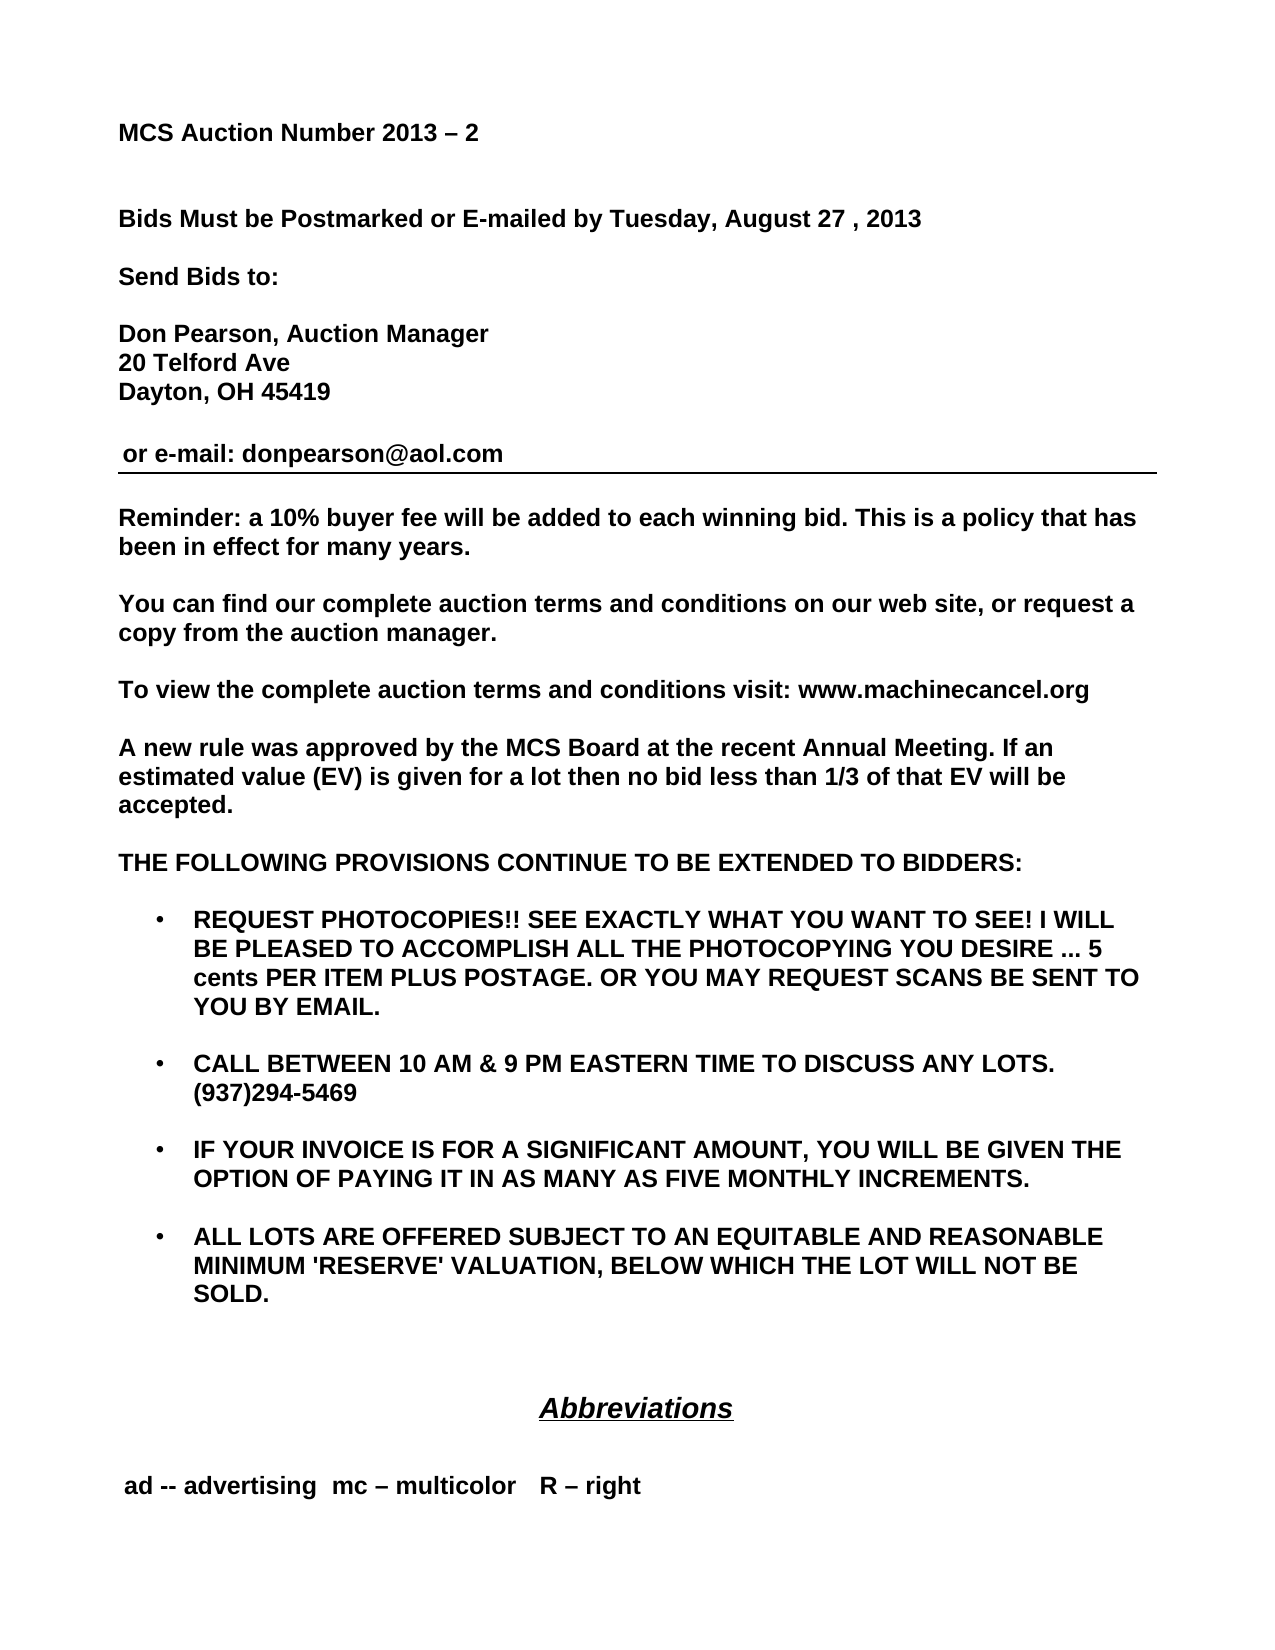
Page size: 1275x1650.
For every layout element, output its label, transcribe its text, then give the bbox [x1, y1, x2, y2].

text MCS Auction Number 2013 – 2 [118, 118, 1157, 147]
text 20 Telford Ave [118, 348, 1157, 377]
table_header ad -- advertising [118, 1465, 326, 1506]
text Send Bids to: [118, 262, 1157, 291]
text or e-mail: donpearson@aol.com [118, 434, 1157, 472]
table_header mc – multicolor [326, 1465, 533, 1506]
text THE FOLLOWING PROVISIONS CONTINUE TO BE EXTENDED TO BIDDERS: [118, 848, 1157, 876]
text Don Pearson, Auction Manager [118, 319, 1157, 348]
text A new rule was approved by the MCS Board at the recent Annual Meeting. If an estimated value (EV) is given for a lot then no bid less than 1/3 of that EV will be accepted. [118, 733, 1157, 819]
table_header R – right [534, 1465, 741, 1506]
text Bids Must be Postmarked or E-mailed by Tuesday, August 27 , 2013 [118, 204, 1157, 233]
subtitle Abbreviations [118, 1391, 1157, 1424]
text You can find our complete auction terms and conditions on our web site, or request a copy from the auction manager. [118, 589, 1157, 646]
text Reminder: a 10% buyer fee will be added to each winning bid. This is a policy that has been in effect for many years. [118, 503, 1157, 560]
table_header [741, 1465, 1157, 1506]
list CALL BETWEEN 10 AM & 9 PM EASTERN TIME TO DISCUSS ANY LOTS. (937)294-5469 [156, 1049, 1157, 1107]
text Dayton, OH 45419 [118, 377, 1157, 406]
text To view the complete auction terms and conditions visit: www.machinecancel.org [118, 675, 1157, 704]
list IF YOUR INVOICE IS FOR A SIGNIFICANT AMOUNT, YOU WILL BE GIVEN THE OPTION OF PAYING IT IN AS MANY AS FIVE MONTHLY INCREMENTS. [156, 1135, 1157, 1193]
list REQUEST PHOTOCOPIES!! SEE EXACTLY WHAT YOU WANT TO SEE! I WILL BE PLEASED TO ACCOMPLISH ALL THE PHOTOCOPYING YOU DESIRE ... 5 cents PER ITEM PLUS POSTAGE. OR YOU MAY REQUEST SCANS BE SENT TO YOU BY EMAIL. [156, 905, 1157, 1020]
list ALL LOTS ARE OFFERED SUBJECT TO AN EQUITABLE AND REASONABLE MINIMUM 'RESERVE' VALUATION, BELOW WHICH THE LOT WILL NOT BE SOLD. [156, 1222, 1157, 1308]
